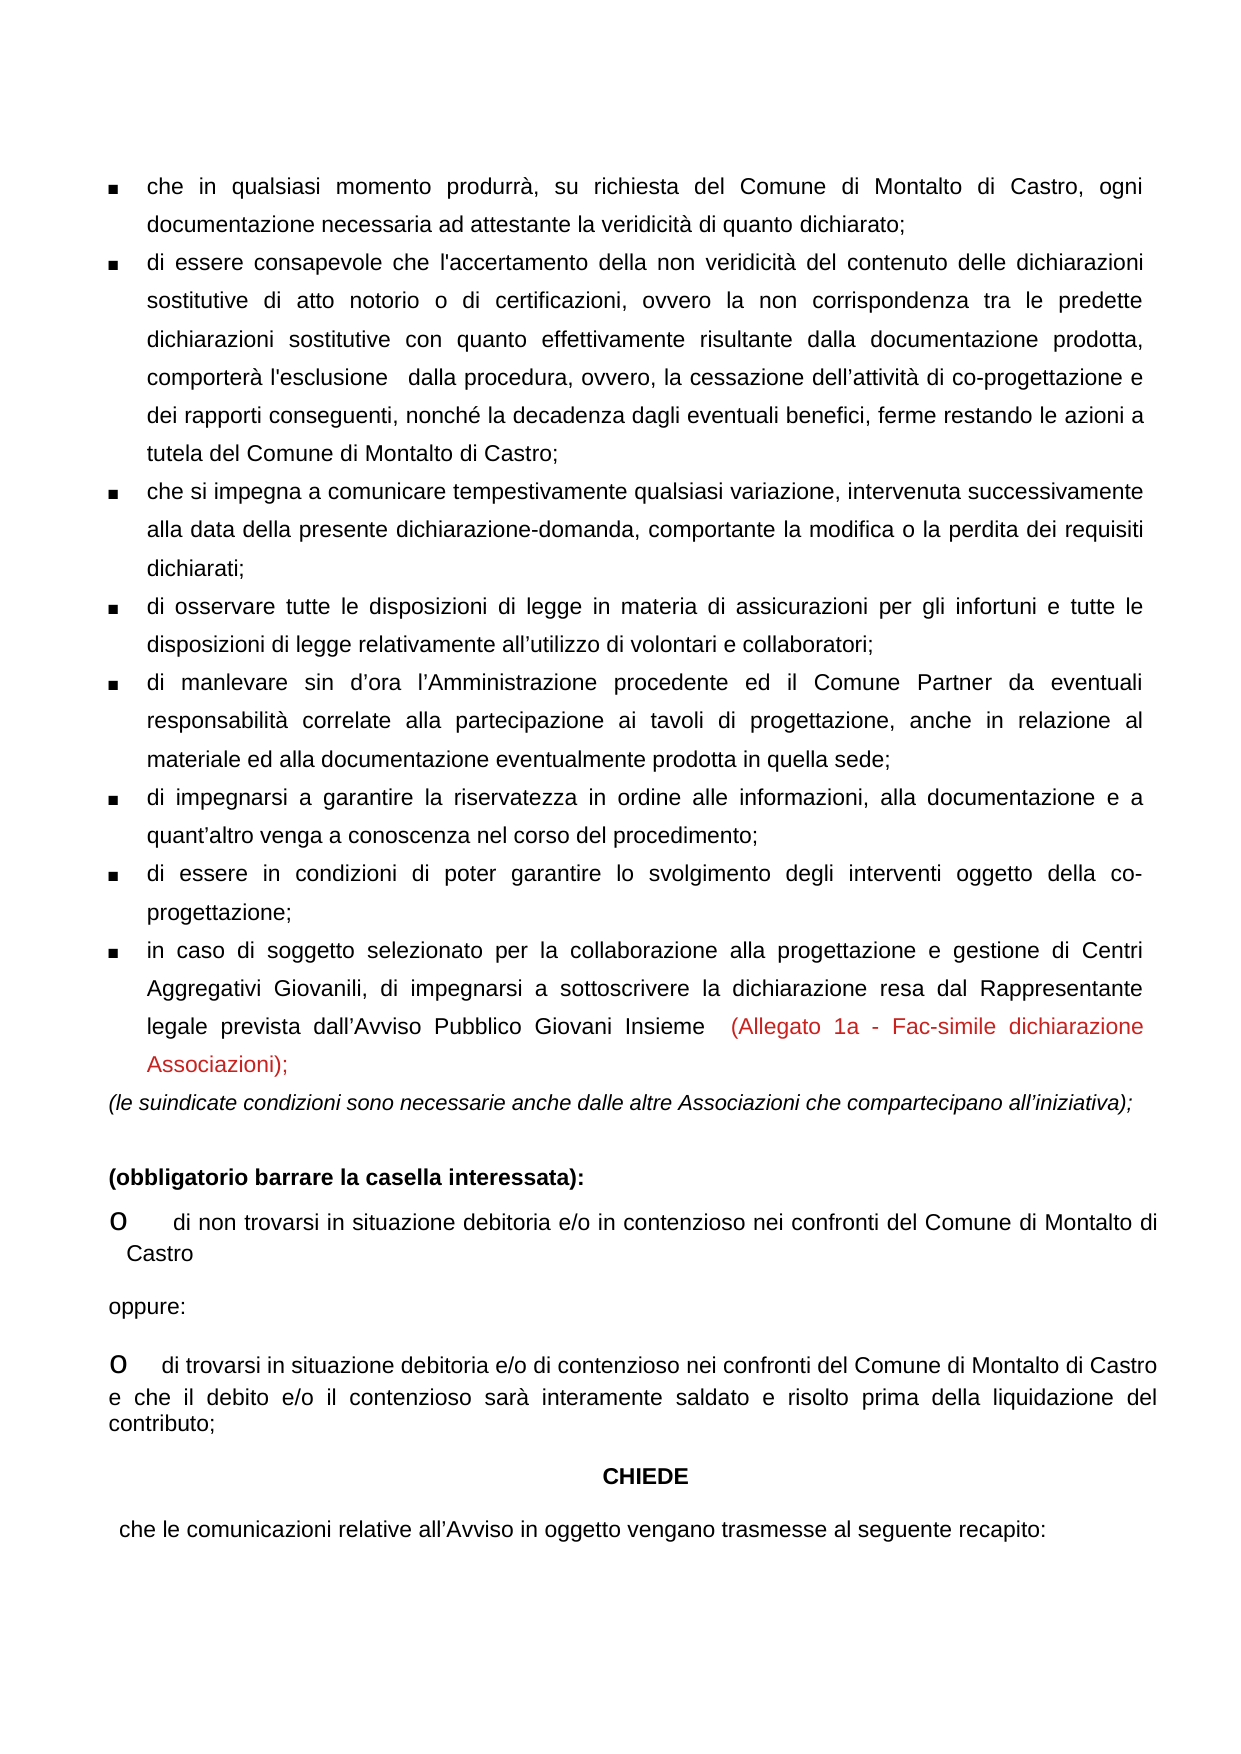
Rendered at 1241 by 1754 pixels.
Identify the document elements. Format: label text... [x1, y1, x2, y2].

list che in qualsiasi momento produrrà, su richiesta del Comune di Montalto di Castro, ogni documentazione necessaria ad attestante la veridicità di quanto dichiarato; [108, 173, 1144, 237]
text (le suindicate condizioni sono necessarie anche dalle altre Associazioni che compartecipano all’iniziativa); [108, 1089, 1147, 1115]
subtitle CHIEDE [593, 1463, 698, 1489]
list di essere consapevole che l'accertamento della non veridicità del contenuto delle dichiarazioni sostitutive di atto notorio o di certificazioni, ovvero la non corrispondenza tra le predette dichiarazioni sostitutive con quanto effettivamente risultante dalla documentazione prodotta, comporterà l'esclusione dalla procedura, ovvero, la cessazione dell’attività di co-progettazione e dei rapporti conseguenti, nonché la decadenza dagli eventuali benefici, ferme restando le azioni a tutela del Comune di Montalto di Castro; [108, 249, 1144, 466]
list di trovarsi in situazione debitoria e/o di contenzioso nei confronti del Comune di Montalto di Castro e che il debito e/o il contenzioso sarà interamente saldato e risolto prima della liquidazione del contributo; [108, 1346, 1159, 1436]
list che si impegna a comunicare tempestivamente qualsiasi variazione, intervenuta successivamente alla data della presente dichiarazione-domanda, comportante la modifica o la perdita dei requisiti dichiarati; [108, 478, 1144, 581]
list in caso di soggetto selezionato per la collaborazione alla progettazione e gestione di Centri Aggregativi Giovanili, di impegnarsi a sottoscrivere la dichiarazione resa dal Rappresentante legale prevista dall’Avviso Pubblico Giovani Insieme (Allegato 1a - Fac-simile dichiarazione Associazioni); [108, 937, 1144, 1078]
list di manlevare sin d’ora l’Amministrazione procedente ed il Comune Partner da eventuali responsabilità correlate alla partecipazione ai tavoli di progettazione, anche in relazione al materiale ed alla documentazione eventualmente prodotta in quella sede; [108, 669, 1144, 772]
list di essere in condizioni di poter garantire lo svolgimento degli interventi oggetto della co-progettazione; [108, 860, 1144, 925]
text (obbligatorio barrare la casella interessata): [108, 1164, 1147, 1191]
text che le comunicazioni relative all’Avviso in oggetto vengano trasmesse al seguente recapito: [119, 1516, 1159, 1543]
list di non trovarsi in situazione debitoria e/o in contenzioso nei confronti del Comune di Montalto di Castro [108, 1202, 1159, 1267]
list di impegnarsi a garantire la riservatezza in ordine alle informazioni, alla documentazione e a quant’altro venga a conoscenza nel corso del procedimento; [108, 784, 1144, 848]
list di osservare tutte le disposizioni di legge in materia di assicurazioni per gli infortuni e tutte le disposizioni di legge relativamente all’utilizzo di volontari e collaboratori; [108, 593, 1144, 657]
text oppure: [108, 1293, 1159, 1319]
